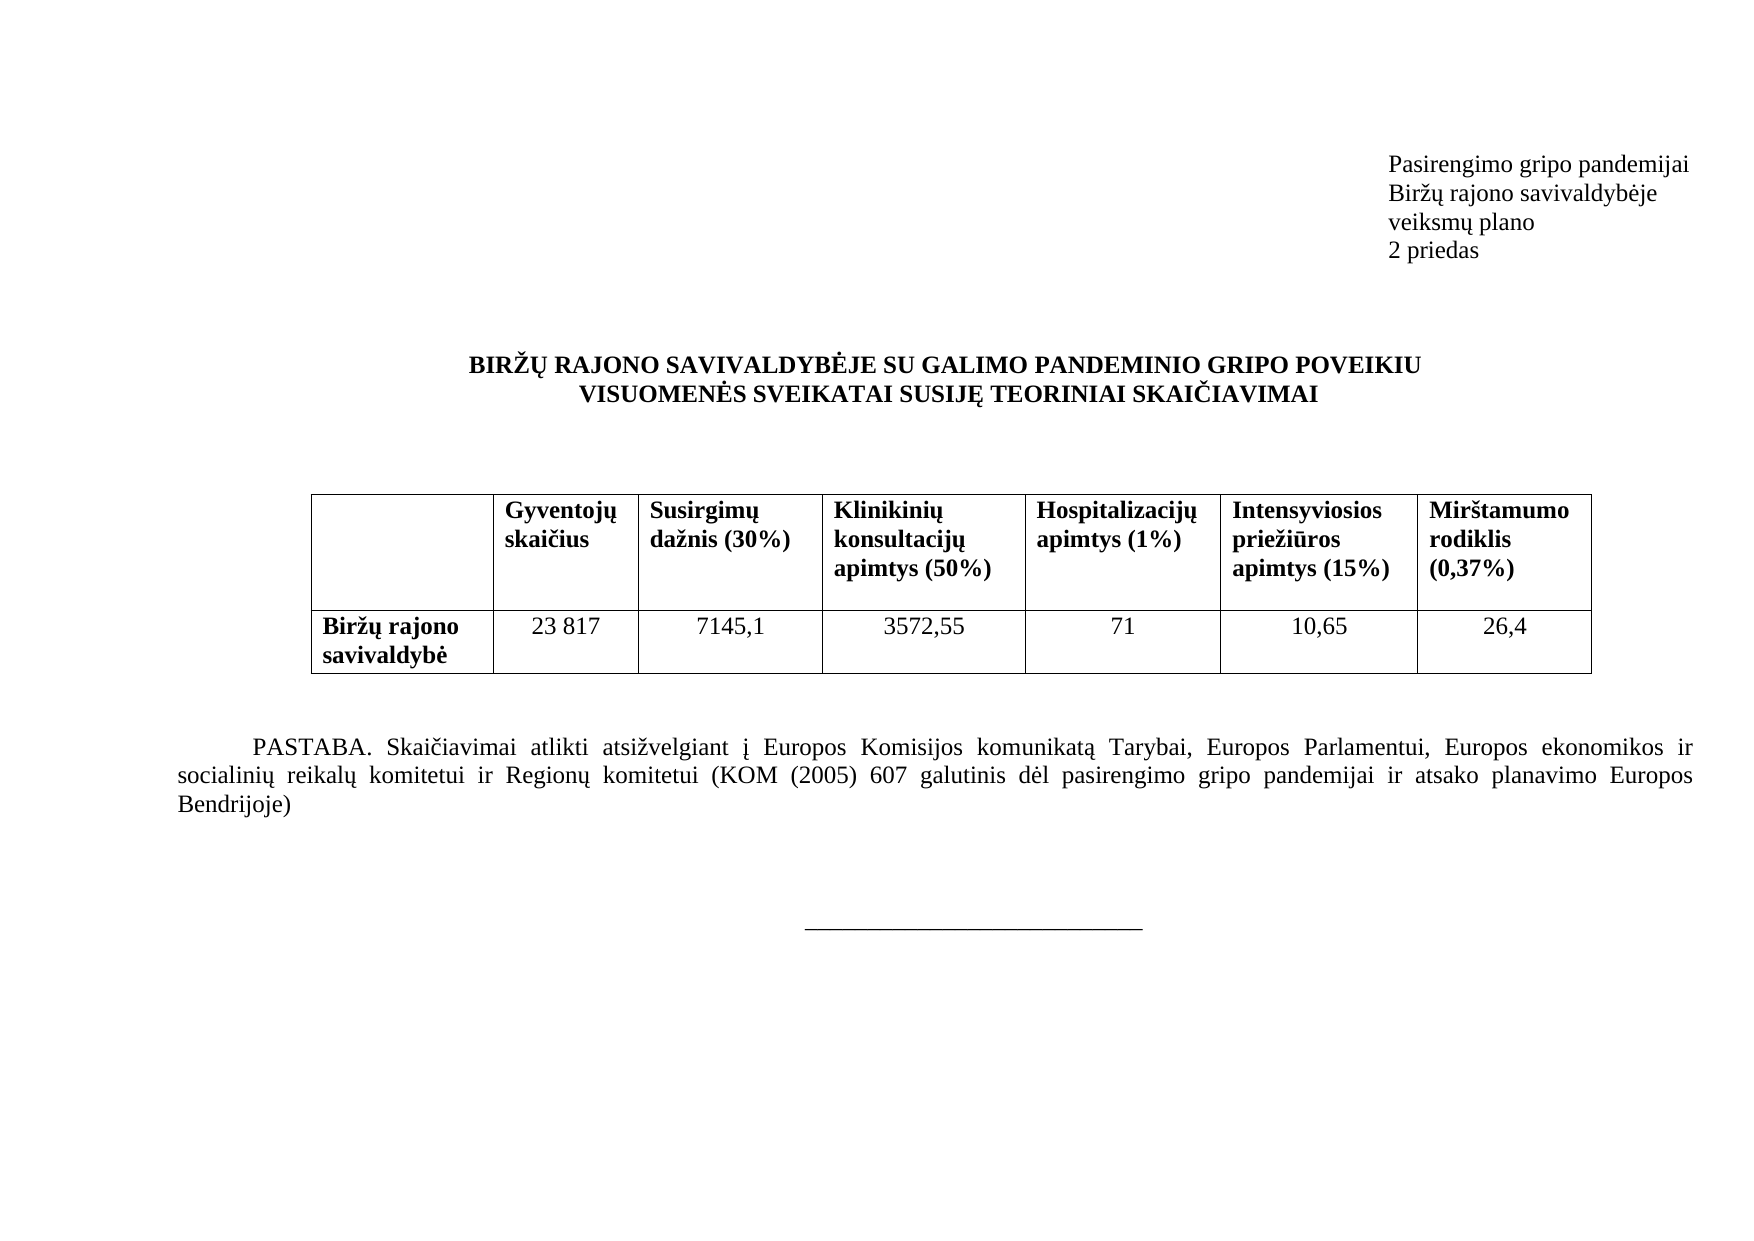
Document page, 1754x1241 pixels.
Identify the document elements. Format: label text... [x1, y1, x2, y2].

table_cell 26,4 [1418, 611, 1591, 673]
table_cell 71 [1026, 611, 1220, 673]
text veiksmų plano [177, 207, 1695, 236]
table_cell 3572,55 [823, 611, 1025, 673]
table_header Hospitalizacijų apimtys (1%) [1026, 495, 1220, 610]
text VISUOMENĖS SVEIKATAI SUSIJĘ TEORINIAI SKAIČIAVIMAI [177, 379, 1695, 408]
table_header Gyventojų skaičius [494, 495, 638, 610]
text ___________________________ [177, 904, 1695, 933]
table_cell 10,65 [1221, 611, 1417, 673]
text PASTABA. Skaičiavimai atlikti atsižvelgiant į Europos Komisijos komunikatą Tarybai, Europos Parlamentui, Europos ekonomikos ir socialinių reikalų komitetui ir Regionų komitetui (KOM (2005) 607 galutinis dėl pasirengimo gripo pandemijai ir atsako planavimo Europos Bendrijoje) [177, 732, 1695, 818]
text Pasirengimo gripo pandemijai [177, 149, 1695, 178]
text BIRŽŲ RAJONO SAVIVALDYBĖJE SU GALIMO PANDEMINIO GRIPO POVEIKIU [177, 351, 1695, 379]
table_header [312, 495, 493, 610]
text Biržų rajono savivaldybėje [177, 178, 1695, 207]
text 2 priedas [177, 236, 1695, 264]
table_cell Biržų rajono savivaldybė [312, 611, 493, 673]
table_cell 7145,1 [639, 611, 822, 673]
table_header Klinikinių konsultacijų apimtys (50%) [823, 495, 1025, 610]
table_header Intensyviosios priežiūros apimtys (15%) [1221, 495, 1417, 610]
table_header Mirštamumo rodiklis (0,37%) [1418, 495, 1591, 610]
table_header Susirgimų dažnis (30%) [639, 495, 822, 610]
table_cell 23 817 [494, 611, 638, 673]
